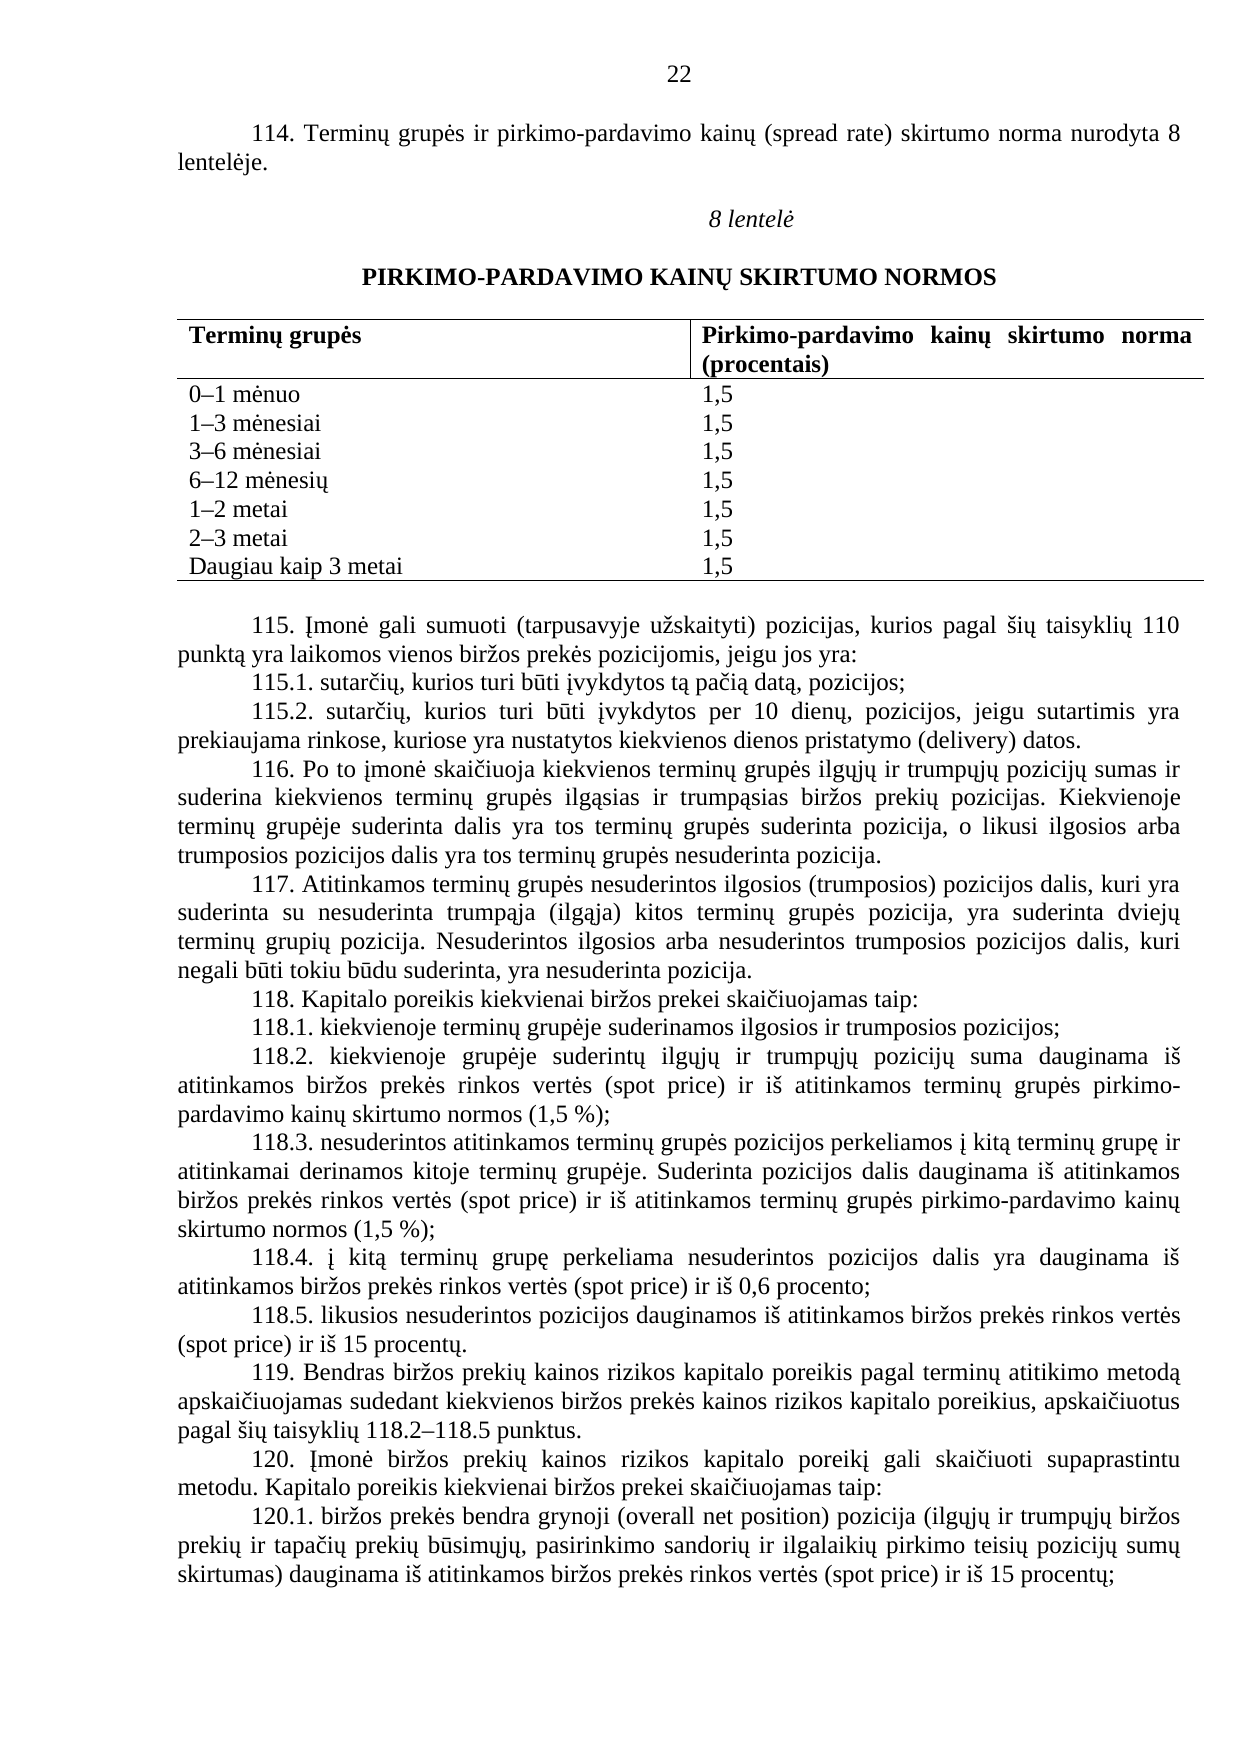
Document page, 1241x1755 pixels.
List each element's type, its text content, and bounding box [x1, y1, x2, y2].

table_cell 2–3 metai [177, 523, 690, 551]
table_cell 0–1 mėnuo [177, 379, 690, 408]
table_cell 1,5 [690, 408, 1204, 436]
table_cell 6–12 mėnesių [177, 465, 690, 494]
text 115.1. sutarčių, kurios turi būti įvykdytos tą pačią datą, pozicijos; [177, 667, 1181, 696]
text 120. Įmonė biržos prekių kainos rizikos kapitalo poreikį gali skaičiuoti supaprastintu metodu. Kapitalo poreikis kiekvienai biržos prekei skaičiuojamas taip: [177, 1444, 1181, 1501]
table_cell 3–6 mėnesiai [177, 436, 690, 465]
text 118.3. nesuderintos atitinkamos terminų grupės pozicijos perkeliamos į kitą terminų grupę ir atitinkamai derinamos kitoje terminų grupėje. Suderinta pozicijos dalis dauginama iš atitinkamos biržos prekės rinkos vertės (spot price) ir iš atitinkamos terminų grupės pirkimo-pardavimo kainų skirtumo normos (1,5 %); [177, 1127, 1181, 1242]
table_cell 1,5 [690, 436, 1204, 465]
text 118.5. likusios nesuderintos pozicijos dauginamos iš atitinkamos biržos prekės rinkos vertės (spot price) ir iš 15 procentų. [177, 1300, 1181, 1357]
table_header Terminų grupės [177, 320, 690, 378]
table_header Pirkimo-pardavimo kainų skirtumo norma (procentais) [691, 320, 1204, 378]
text 117. Atitinkamos terminų grupės nesuderintos ilgosios (trumposios) pozicijos dalis, kuri yra suderinta su nesuderinta trumpąja (ilgąja) kitos terminų grupės pozicija, yra suderinta dviejų terminų grupių pozicija. Nesuderintos ilgosios arba nesuderintos trumposios pozicijos dalis, kuri negali būti tokiu būdu suderinta, yra nesuderinta pozicija. [177, 869, 1181, 984]
table_cell Daugiau kaip 3 metai [177, 551, 690, 580]
text 114. Terminų grupės ir pirkimo-pardavimo kainų (spread rate) skirtumo norma nurodyta 8 lentelėje. [177, 118, 1181, 176]
text 120.1. biržos prekės bendra grynoji (overall net position) pozicija (ilgųjų ir trumpųjų biržos prekių ir tapačių prekių būsimųjų, pasirinkimo sandorių ir ilgalaikių pirkimo teisių pozicijų sumų skirtumas) dauginama iš atitinkamos biržos prekės rinkos vertės (spot price) ir iš 15 procentų; [177, 1501, 1181, 1587]
table_cell 1–2 metai [177, 494, 690, 523]
text 8 lentelė [177, 204, 1181, 233]
table_cell 1,5 [690, 379, 1204, 408]
text 118. Kapitalo poreikis kiekvienai biržos prekei skaičiuojamas taip: [177, 984, 1181, 1012]
text 118.2. kiekvienoje grupėje suderintų ilgųjų ir trumpųjų pozicijų suma dauginama iš atitinkamos biržos prekės rinkos vertės (spot price) ir iš atitinkamos terminų grupės pirkimo-pardavimo kainų skirtumo normos (1,5 %); [177, 1041, 1181, 1127]
text 116. Po to įmonė skaičiuoja kiekvienos terminų grupės ilgųjų ir trumpųjų pozicijų sumas ir suderina kiekvienos terminų grupės ilgąsias ir trumpąsias biržos prekių pozicijas. Kiekvienoje terminų grupėje suderinta dalis yra tos terminų grupės suderinta pozicija, o likusi ilgosios arba trumposios pozicijos dalis yra tos terminų grupės nesuderinta pozicija. [177, 754, 1181, 869]
text 115.2. sutarčių, kurios turi būti įvykdytos per 10 dienų, pozicijos, jeigu sutartimis yra prekiaujama rinkose, kuriose yra nustatytos kiekvienos dienos pristatymo (delivery) datos. [177, 696, 1181, 754]
table_cell 1–3 mėnesiai [177, 408, 690, 436]
text 118.1. kiekvienoje terminų grupėje suderinamos ilgosios ir trumposios pozicijos; [177, 1012, 1181, 1041]
table_cell 1,5 [690, 465, 1204, 494]
text 118.4. į kitą terminų grupę perkeliama nesuderintos pozicijos dalis yra dauginama iš atitinkamos biržos prekės rinkos vertės (spot price) ir iš 0,6 procento; [177, 1242, 1181, 1300]
table_cell 1,5 [690, 494, 1204, 523]
table_cell 1,5 [690, 551, 1204, 580]
text 115. Įmonė gali sumuoti (tarpusavyje užskaityti) pozicijas, kurios pagal šių taisyklių 110 punktą yra laikomos vienos biržos prekės pozicijomis, jeigu jos yra: [177, 610, 1181, 667]
text 119. Bendras biržos prekių kainos rizikos kapitalo poreikis pagal terminų atitikimo metodą apskaičiuojamas sudedant kiekvienos biržos prekės kainos rizikos kapitalo poreikius, apskaičiuotus pagal šių taisyklių 118.2–118.5 punktus. [177, 1357, 1181, 1444]
table_cell 1,5 [690, 523, 1204, 551]
text Pirkimo-pardavimo kainų skirtumo normos [177, 262, 1181, 291]
